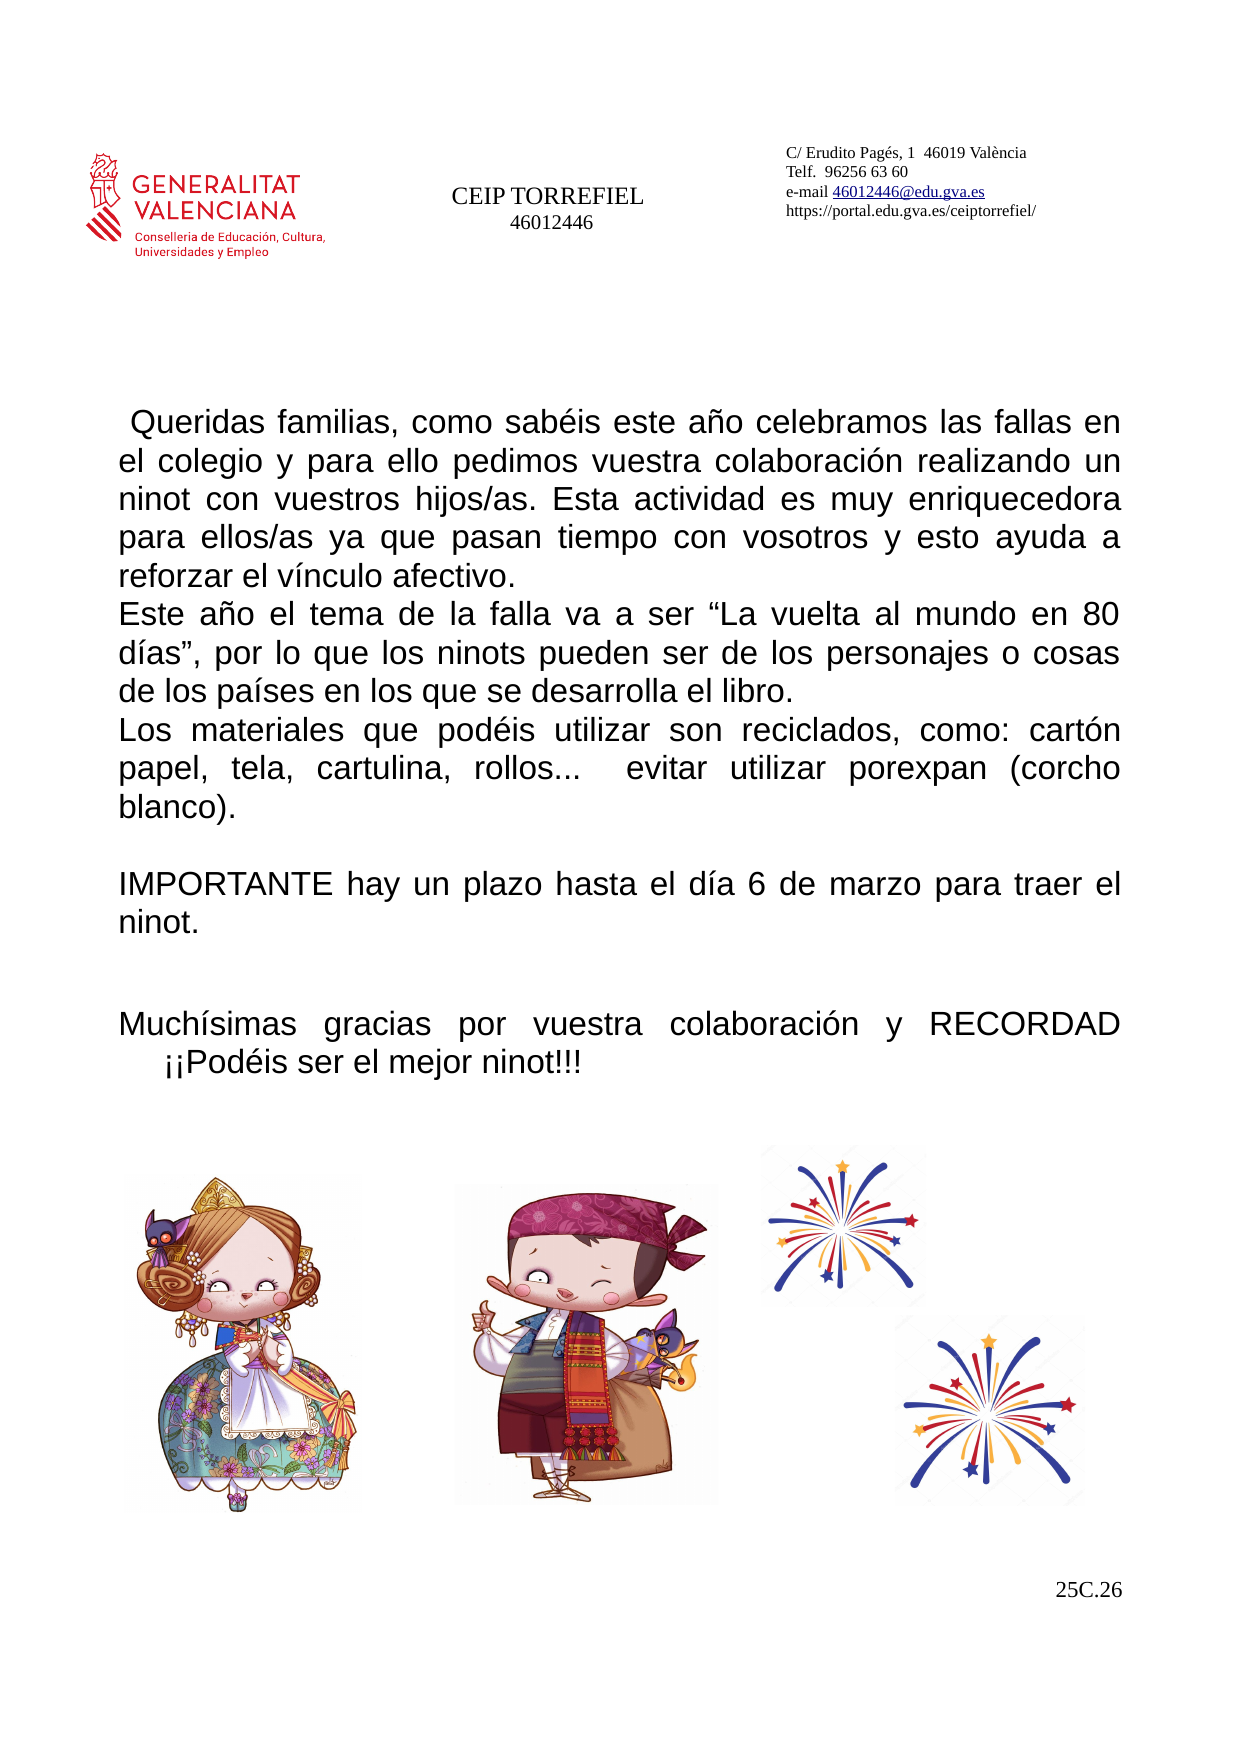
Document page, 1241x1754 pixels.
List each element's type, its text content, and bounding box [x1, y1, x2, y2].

text Los materiales que podéis utilizar son reciclados, como: cartón papel, tela, cartulina, rollos... evitar utilizar porexpan (corcho blanco). [118, 710, 1122, 825]
picture [454, 1184, 719, 1505]
text IMPORTANTE hay un plazo hasta el día 6 de marzo para traer el ninot. [118, 863, 1122, 940]
text Este año el tema de la falla va a ser “La vuelta al mundo en 80 días”, por lo que los ninots pueden ser de los personajes o cosas de los países en los que se desarrolla el libro. [118, 594, 1122, 710]
table_header [24, 118, 389, 335]
subtitle Muchísimas gracias por vuestra colaboración y RECORDAD ¡¡Podéis ser el mejor ninot!!! [118, 1004, 1122, 1081]
picture [42, 118, 397, 301]
picture [124, 1174, 363, 1513]
table_header C/ Erudito Pagés, 1 46019 València Telf. 96256 63 60 e-mail 46012446@edu.gva.es https://portal.edu.gva.es/ceiptorrefiel/ [780, 118, 1139, 335]
picture [760, 1145, 927, 1307]
table_header CEIP TORREFIEL 46012446 [389, 118, 780, 335]
text 25C.26 [118, 1576, 1122, 1602]
text Queridas familias, como sabéis este año celebramos las fallas en el colegio y para ello pedimos vuestra colaboración realizando un ninot con vuestros hijos/as. Esta actividad es muy enriquecedora para ellos/as ya que pasan tiempo con vosotros y esto ayuda a reforzar el vínculo afectivo. [118, 402, 1122, 594]
picture [894, 1315, 1086, 1506]
